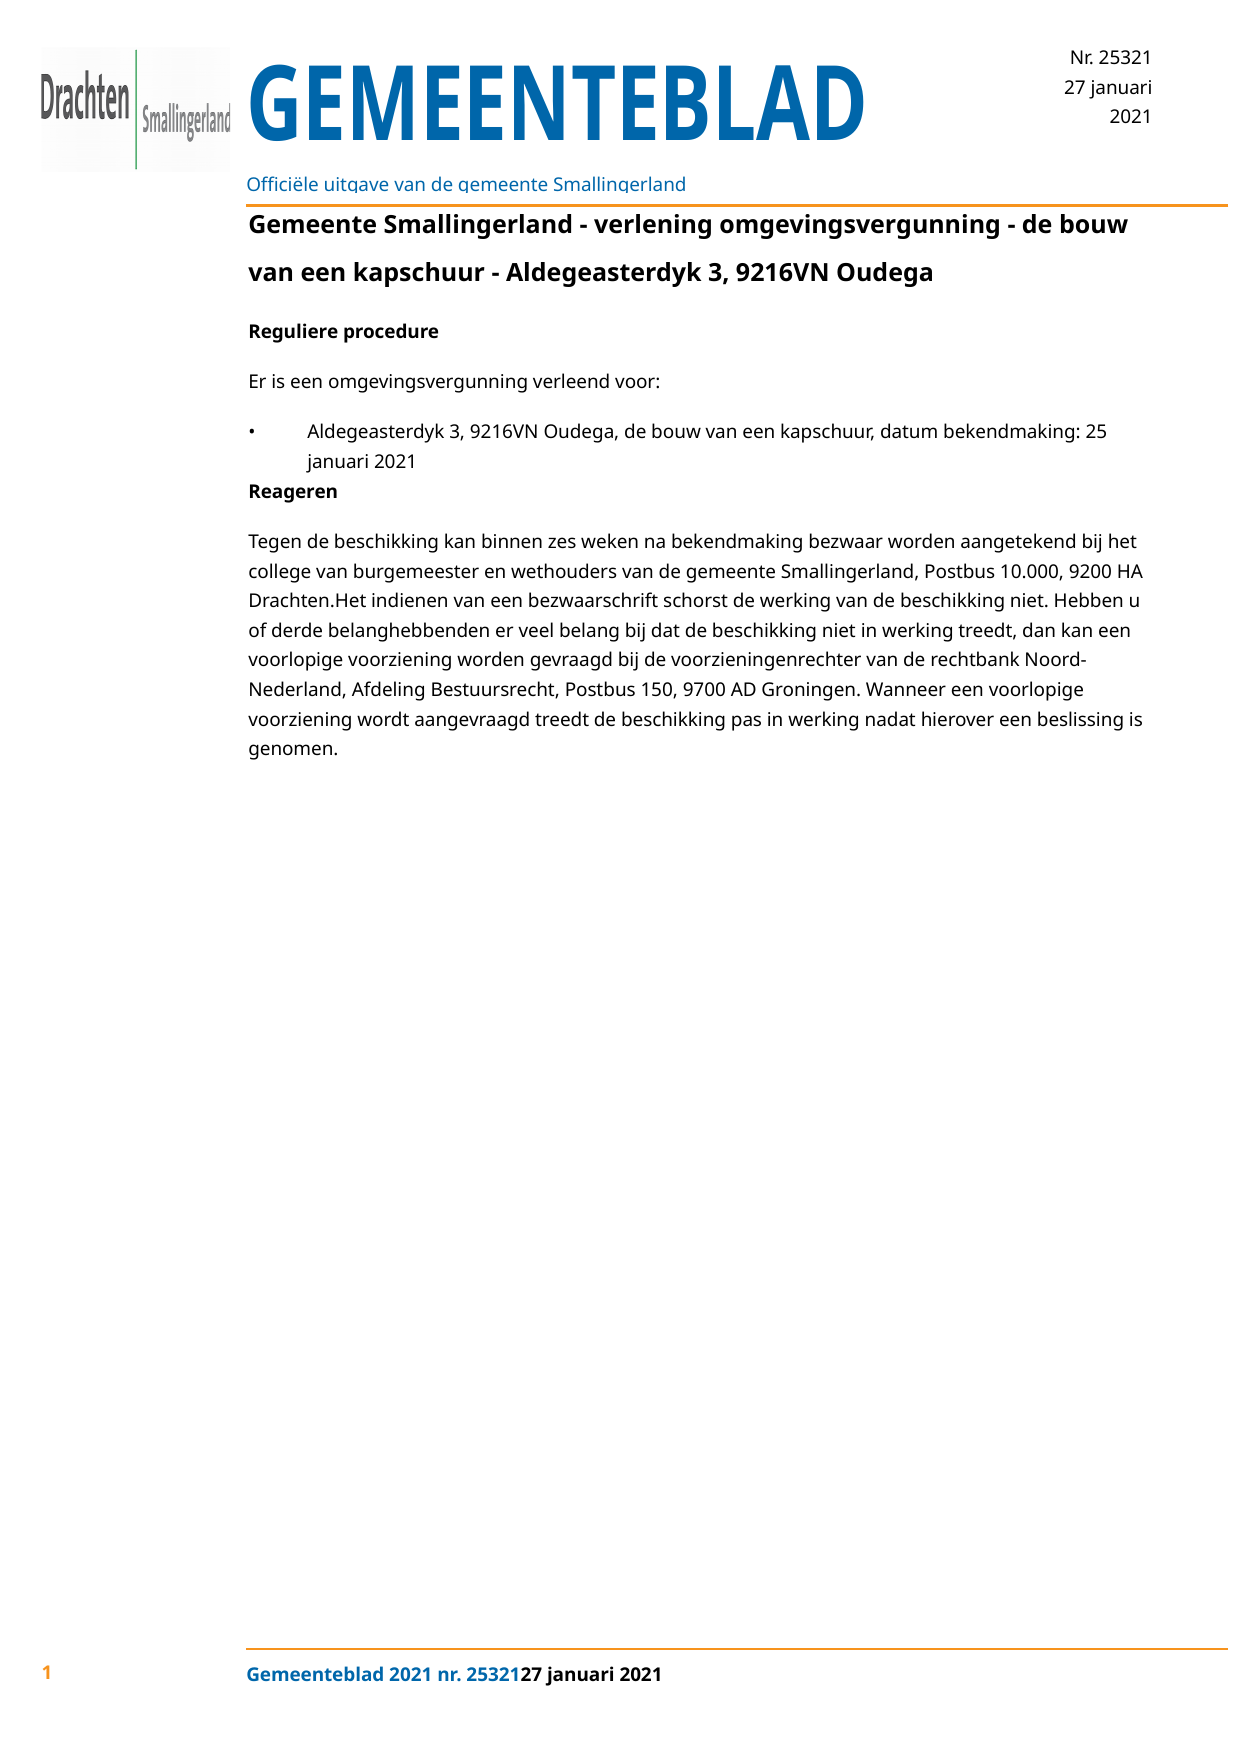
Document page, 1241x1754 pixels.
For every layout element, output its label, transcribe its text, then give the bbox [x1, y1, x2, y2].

text Reageren [248, 478, 1152, 504]
text Er is een omgevingsvergunning verleend voor: [248, 368, 1152, 394]
picture [41, 47, 231, 172]
list Aldegeasterdyk 3, 9216VN Oudega, de bouw van een kapschuur, datum bekendmaking: 25 januari 2021 [248, 419, 1152, 474]
text Reguliere procedure [248, 318, 1152, 344]
text Tegen de beschikking kan binnen zes weken na bekendmaking bezwaar worden aangetekend bij het college van burgemeester en wethouders van de gemeente Smallingerland, Postbus 10.000, 9200 HA Drachten.Het indienen van een bezwaarschrift schorst de werking van de beschikking niet. Hebben u of derde belanghebbenden er veel belang bij dat de beschikking niet in werking treedt, dan kan een voorlopige voorziening worden gevraagd bij de voorzieningenrechter van de rechtbank Noord-Nederland, Afdeling Bestuursrecht, Postbus 150, 9700 AD Groningen. Wanneer een voorlopige voorziening wordt aangevraagd treedt de beschikking pas in werking nadat hierover een beslissing is genomen. [248, 528, 1152, 761]
text Gemeente Smallingerland - verlening omgevingsvergunning - de bouw van een kapschuur - Aldegeasterdyk 3, 9216VN Oudega [248, 207, 1152, 288]
